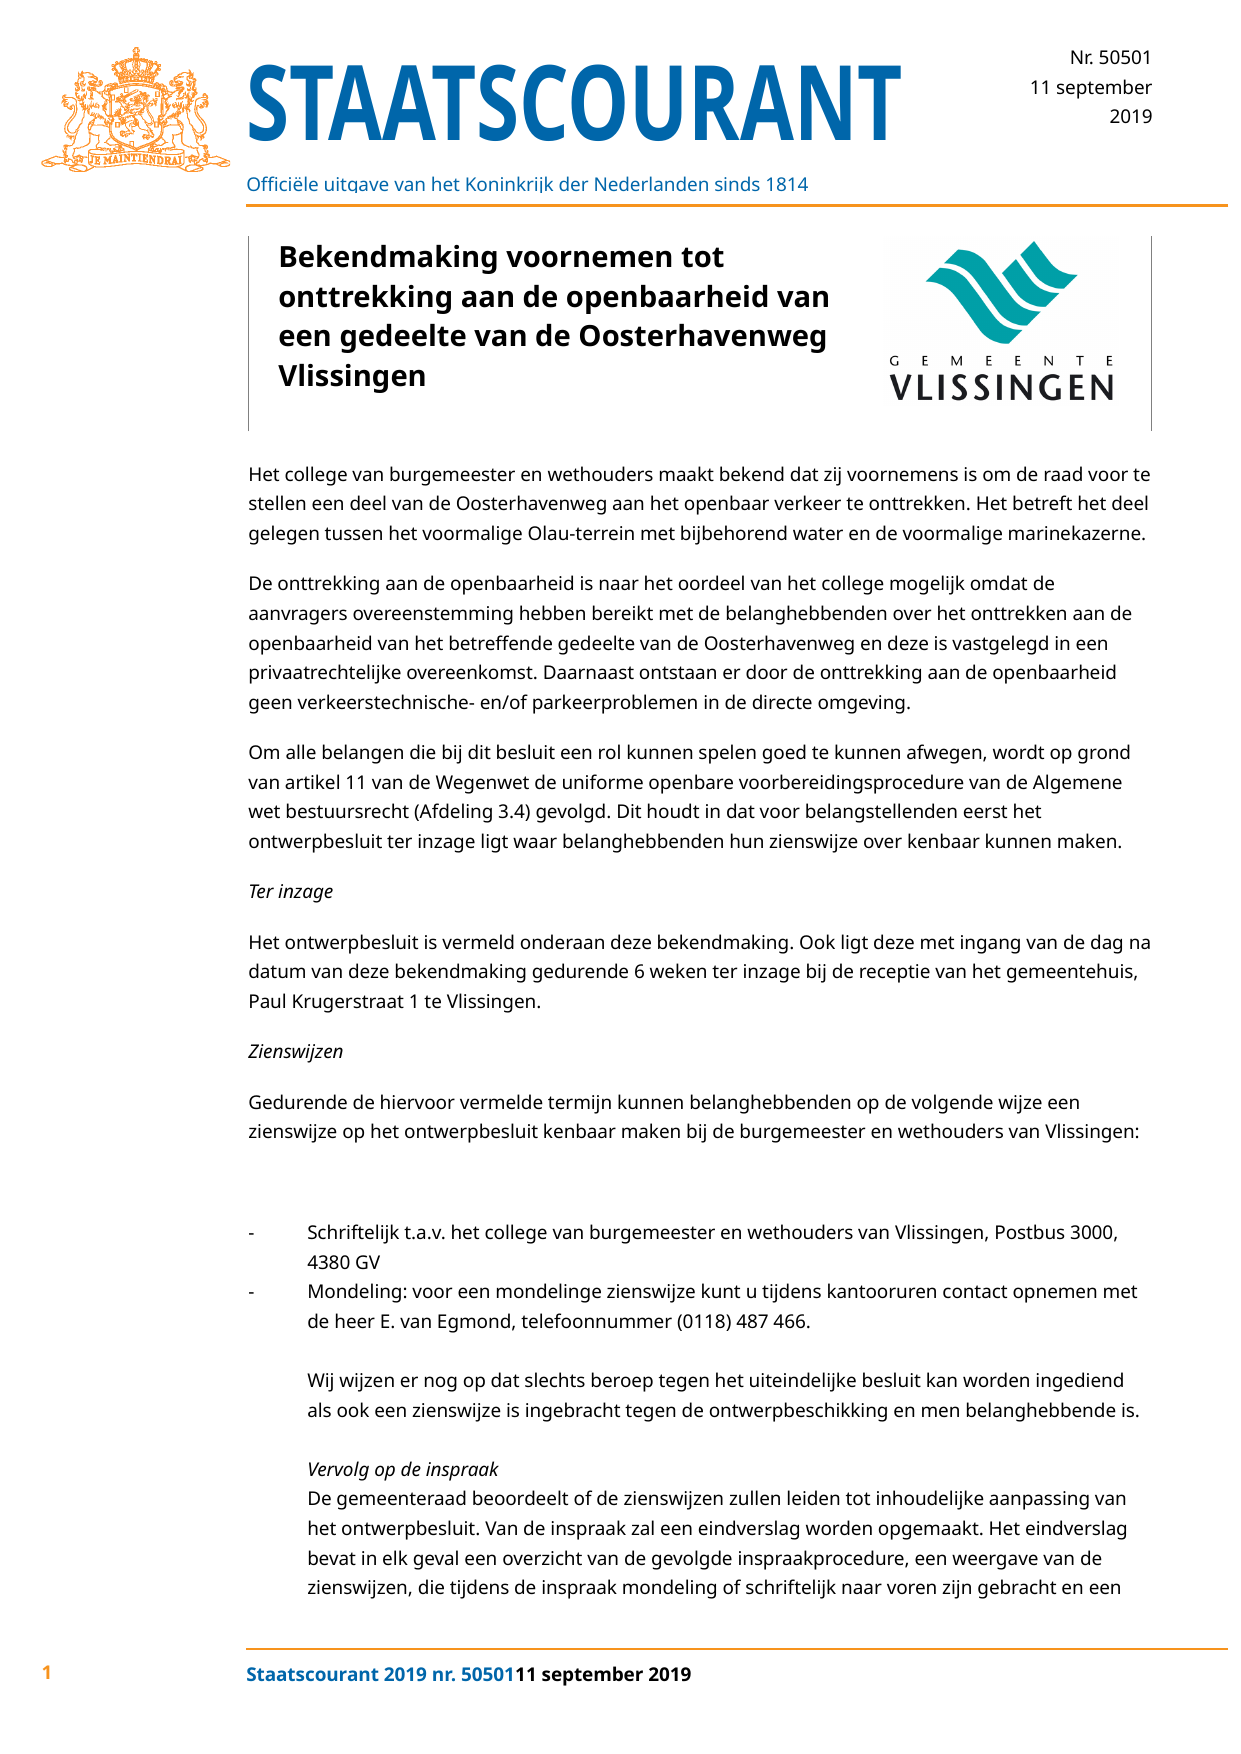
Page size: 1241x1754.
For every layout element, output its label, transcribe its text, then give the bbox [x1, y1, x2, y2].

list Vervolg op de inspraak [248, 1456, 1152, 1482]
text Het college van burgemeester en wethouders maakt bekend dat zij voornemens is om de raad voor te stellen een deel van de Oosterhavenweg aan het openbaar verkeer te onttrekken. Het betreft het deel gelegen tussen het voormalige Olau-terrein met bijbehorend water en de voormalige marinekazerne. [248, 461, 1152, 546]
list De gemeenteraad beoordeelt of de zienswijzen zullen leiden tot inhoudelijke aanpassing van het ontwerpbesluit. Van de inspraak zal een eindverslag worden opgemaakt. Het eindverslag bevat in elk geval een overzicht van de gevolgde inspraakprocedure, een weergave van de zienswijzen, die tijdens de inspraak mondeling of schriftelijk naar voren zijn gebracht en een [248, 1486, 1152, 1600]
text Om alle belangen die bij dit besluit een rol kunnen spelen goed te kunnen afwegen, wordt op grond van artikel 11 van de Wegenwet de uniforme openbare voorbereidingsprocedure van de Algemene wet bestuursrecht (Afdeling 3.4) gevolgd. Dit houdt in dat voor belangstellenden eerst het ontwerpbesluit ter inzage ligt waar belanghebbenden hun zienswijze over kenbaar kunnen maken. [248, 739, 1152, 854]
text Het ontwerpbesluit is vermeld onderaan deze bekendmaking. Ook ligt deze met ingang van de dag na datum van deze bekendmaking gedurende 6 weken ter inzage bij de receptie van het gemeentehuis, Paul Krugerstraat 1 te Vlissingen. [248, 929, 1152, 1014]
text Gedurende de hiervoor vermelde termijn kunnen belanghebbenden op de volgende wijze een zienswijze op het ontwerpbesluit kenbaar maken bij de burgemeester en wethouders van Vlissingen: [248, 1089, 1152, 1144]
picture [41, 47, 231, 172]
text De onttrekking aan de openbaarheid is naar het oordeel van het college mogelijk omdat de aanvragers overeenstemming hebben bereikt met de belanghebbenden over het onttrekken aan de openbaarheid van het betreffende gedeelte van de Oosterhavenweg en deze is vastgelegd in een privaatrechtelijke overeenkomst. Daarnaast ontstaan er door de onttrekking aan de openbaarheid geen verkeerstechnische- en/of parkeerproblemen in de directe omgeving. [248, 571, 1152, 714]
text Ter inzage [248, 878, 1152, 904]
list Wij wijzen er nog op dat slechts beroep tegen het uiteindelijke besluit kan worden ingediend als ook een zienswijze is ingebracht tegen de ontwerpbeschikking en men belanghebbende is. [248, 1367, 1152, 1422]
picture [882, 236, 1119, 406]
list Mondeling: voor een mondelinge zienswijze kunt u tijdens kantooruren contact opnemen met de heer E. van Egmond, telefoonnummer (0118) 487 466. [248, 1278, 1152, 1334]
list Schriftelijk t.a.v. het college van burgemeester en wethouders van Vlissingen, Postbus 3000, 4380 GV [248, 1219, 1152, 1274]
table_header Bekendmaking voornemen tot onttrekking aan de openbaarheid van een gedeelte van de Oosterhavenweg Vlissingen [249, 236, 850, 431]
text Zienswijzen [248, 1038, 1152, 1064]
table_header [850, 236, 1151, 431]
